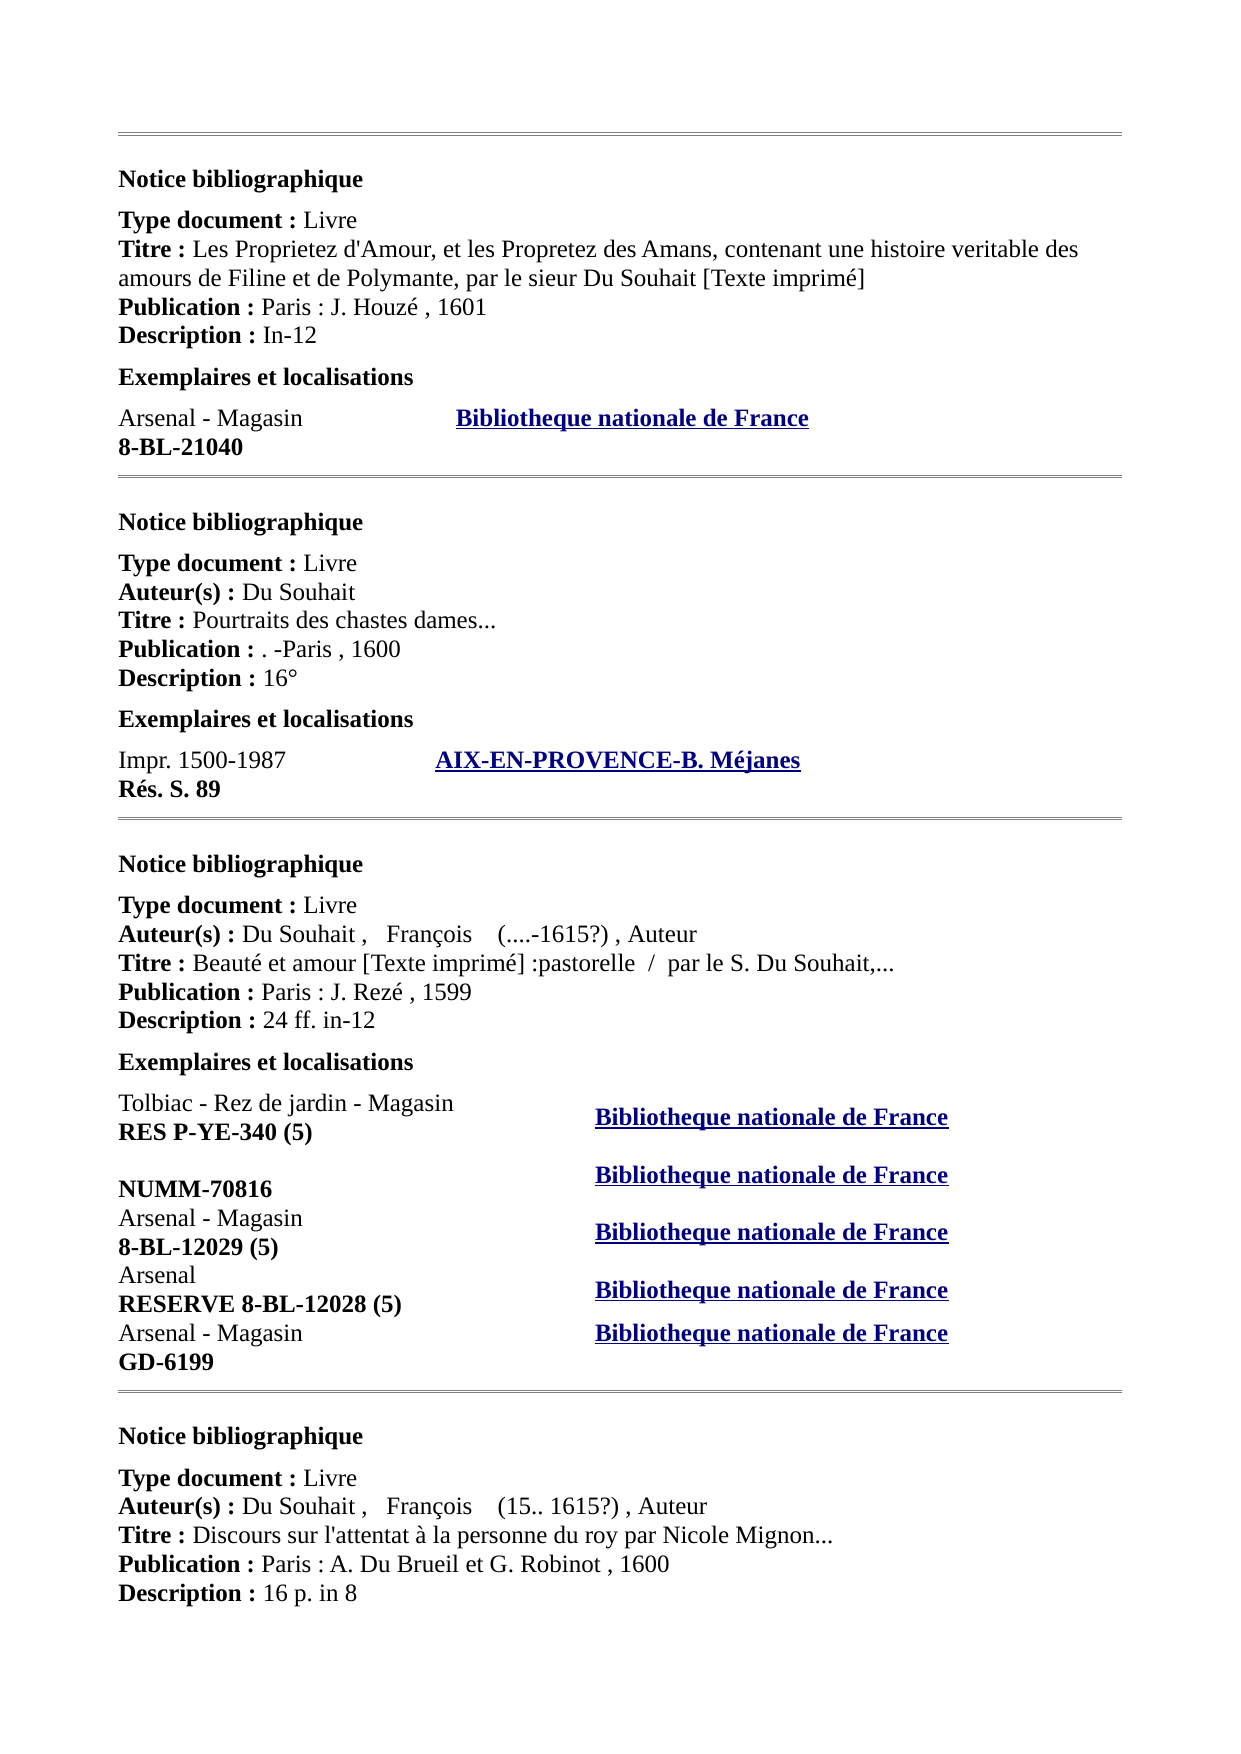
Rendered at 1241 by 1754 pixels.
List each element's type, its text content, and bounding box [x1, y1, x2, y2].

text Exemplaires et localisations [118, 362, 1122, 391]
text Type document : Livre Auteur(s) : Du Souhait Titre : Pourtraits des chastes dames... Publication : . -Paris , 1600 Description : 16° [118, 548, 1122, 692]
table_cell Arsenal RESERVE 8-BL-12028 (5) [118, 1260, 595, 1318]
text Notice bibliographique [118, 507, 1122, 535]
text Notice bibliographique [118, 1421, 1122, 1450]
table_cell Arsenal - Magasin GD-6199 [118, 1318, 595, 1375]
table_header Bibliotheque nationale de France [456, 403, 1122, 461]
table_cell Bibliotheque nationale de France [595, 1318, 1122, 1375]
text Notice bibliographique [118, 849, 1122, 878]
text Notice bibliographique [118, 164, 1122, 193]
text Type document : Livre Auteur(s) : Du Souhait , François (15.. 1615?) , Auteur Titre : Discours sur l'attentat à la personne du roy par Nicole Mignon... Publication : Paris : A. Du Brueil et G. Robinot , 1600 Description : 16 p. in 8 [118, 1463, 1122, 1606]
text Exemplaires et localisations [118, 704, 1122, 733]
text Type document : Livre Auteur(s) : Du Souhait , François (....-1615?) , Auteur Titre : Beauté et amour [Texte imprimé] :pastorelle / par le S. Du Souhait,... Publication : Paris : J. Rezé , 1599 Description : 24 ff. in-12 [118, 890, 1122, 1034]
table_cell Bibliotheque nationale de France [595, 1203, 1122, 1260]
text Type document : Livre Titre : Les Proprietez d'Amour, et les Propretez des Amans, contenant une histoire veritable des amours de Filine et de Polymante, par le sieur Du Souhait [Texte imprimé] Publication : Paris : J. Houzé , 1601 Description : In-12 [118, 206, 1122, 349]
table_cell Bibliotheque nationale de France [595, 1145, 1122, 1203]
table_header Tolbiac - Rez de jardin - Magasin RES P-YE-340 (5) [118, 1088, 595, 1145]
table_header Bibliotheque nationale de France [595, 1088, 1122, 1145]
table_cell Arsenal - Magasin 8-BL-12029 (5) [118, 1203, 595, 1260]
table_cell NUMM-70816 [118, 1145, 595, 1203]
table_header Arsenal - Magasin 8-BL-21040 [118, 403, 456, 461]
text Exemplaires et localisations [118, 1047, 1122, 1075]
table_cell Bibliotheque nationale de France [595, 1260, 1122, 1318]
table_header AIX-EN-PROVENCE-B. Méjanes [435, 745, 1122, 803]
table_header Impr. 1500-1987 Rés. S. 89 [118, 745, 435, 803]
